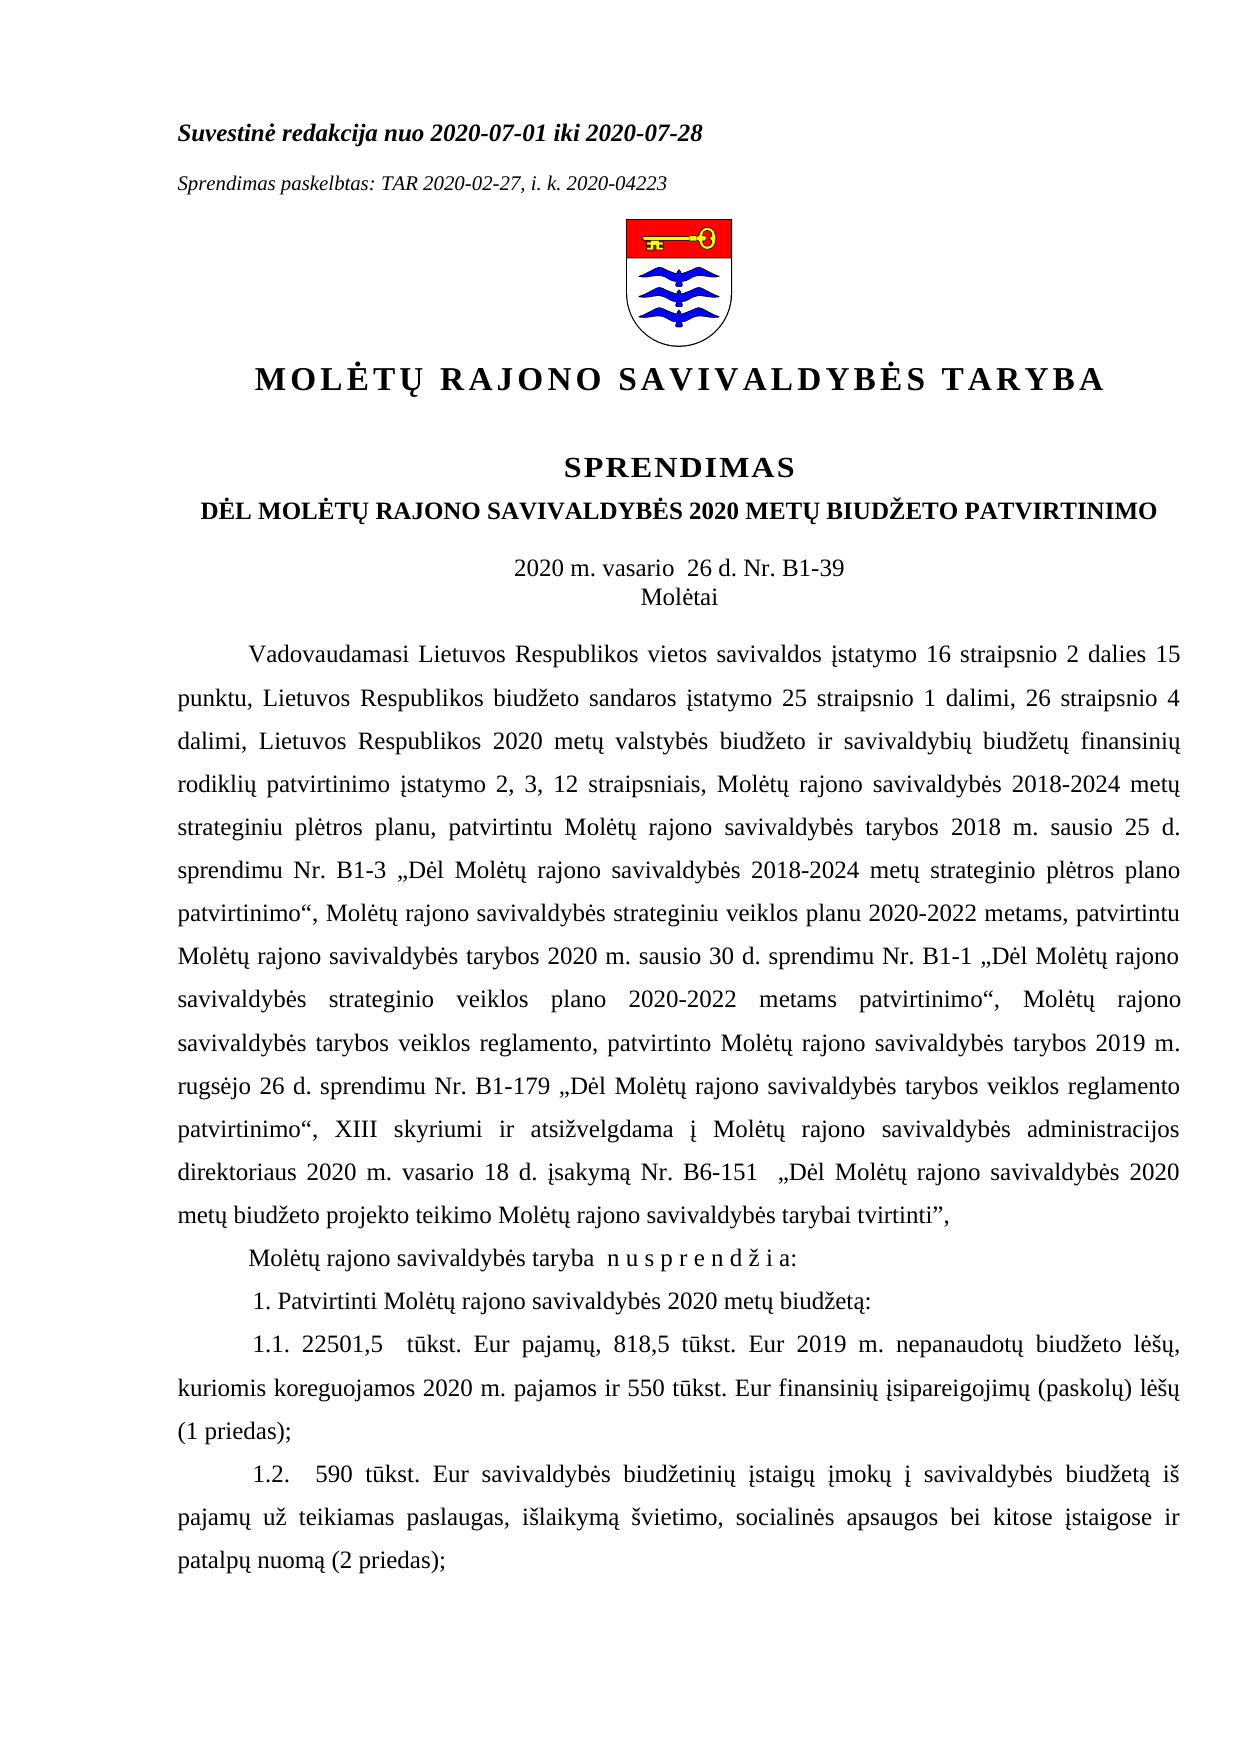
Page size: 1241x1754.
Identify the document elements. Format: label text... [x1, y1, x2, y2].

text 2020 m. vasario 26 d. Nr. B1-39 [177, 553, 1181, 582]
text Molėtų rajono savivaldybės taryba n u s p r e n d ž i a: [177, 1243, 1181, 1272]
text Molėtų rajono savivaldybės taryba [177, 359, 1181, 397]
text Dėl MOLĖTŲ RAJONO SAVIVALDYBĖS 2020 METŲ BIUDŽETO PATVIRTINIMO [177, 496, 1181, 553]
text Suvestinė redakcija nuo 2020-07-01 iki 2020-07-28 [177, 118, 1181, 147]
text Vadovaudamasi Lietuvos Respublikos vietos savivaldos įstatymo 16 straipsnio 2 dalies 15 punktu, Lietuvos Respublikos biudžeto sandaros įstatymo 25 straipsnio 1 dalimi, 26 straipsnio 4 dalimi, Lietuvos Respublikos 2020 metų valstybės biudžeto ir savivaldybių biudžetų finansinių rodiklių patvirtinimo įstatymo 2, 3, 12 straipsniais, Molėtų rajono savivaldybės 2018-2024 metų strateginiu plėtros planu, patvirtintu Molėtų rajono savivaldybės tarybos 2018 m. sausio 25 d. sprendimu Nr. B1-3 „Dėl Molėtų rajono savivaldybės 2018-2024 metų strateginio plėtros plano patvirtinimo“, Molėtų rajono savivaldybės strateginiu veiklos planu 2020-2022 metams, patvirtintu Molėtų rajono savivaldybės tarybos 2020 m. sausio 30 d. sprendimu Nr. B1-1 „Dėl Molėtų rajono savivaldybės strateginio veiklos plano 2020-2022 metams patvirtinimo“, Molėtų rajono savivaldybės tarybos veiklos reglamento, patvirtinto Molėtų rajono savivaldybės tarybos 2019 m. rugsėjo 26 d. sprendimu Nr. B1-179 „Dėl Molėtų rajono savivaldybės tarybos veiklos reglamento patvirtinimo“, XIII skyriumi ir atsižvelgdama į Molėtų rajono savivaldybės administracijos direktoriaus 2020 m. vasario 18 d. įsakymą Nr. B6-151 „Dėl Molėtų rajono savivaldybės 2020 metų biudžeto projekto teikimo Molėtų rajono savivaldybės tarybai tvirtinti”, [177, 639, 1181, 1229]
text SPRENDIMAS [177, 450, 1181, 484]
text Molėtai [177, 582, 1181, 611]
text 1.2. 590 tūkst. Eur savivaldybės biudžetinių įstaigų įmokų į savivaldybės biudžetą iš pajamų už teikiamas paslaugas, išlaikymą švietimo, socialinės apsaugos bei kitose įstaigose ir patalpų nuomą (2 priedas); [177, 1459, 1181, 1574]
text 1.1. 22501,5 tūkst. Eur pajamų, 818,5 tūkst. Eur 2019 m. nepanaudotų biudžeto lėšų, kuriomis koreguojamos 2020 m. pajamos ir 550 tūkst. Eur finansinių įsipareigojimų (paskolų) lėšų (1 priedas); [177, 1329, 1181, 1444]
text 1. Patvirtinti Molėtų rajono savivaldybės 2020 metų biudžetą: [177, 1286, 1181, 1315]
text Sprendimas paskelbtas: TAR 2020-02-27, i. k. 2020-04223 [177, 171, 1181, 195]
